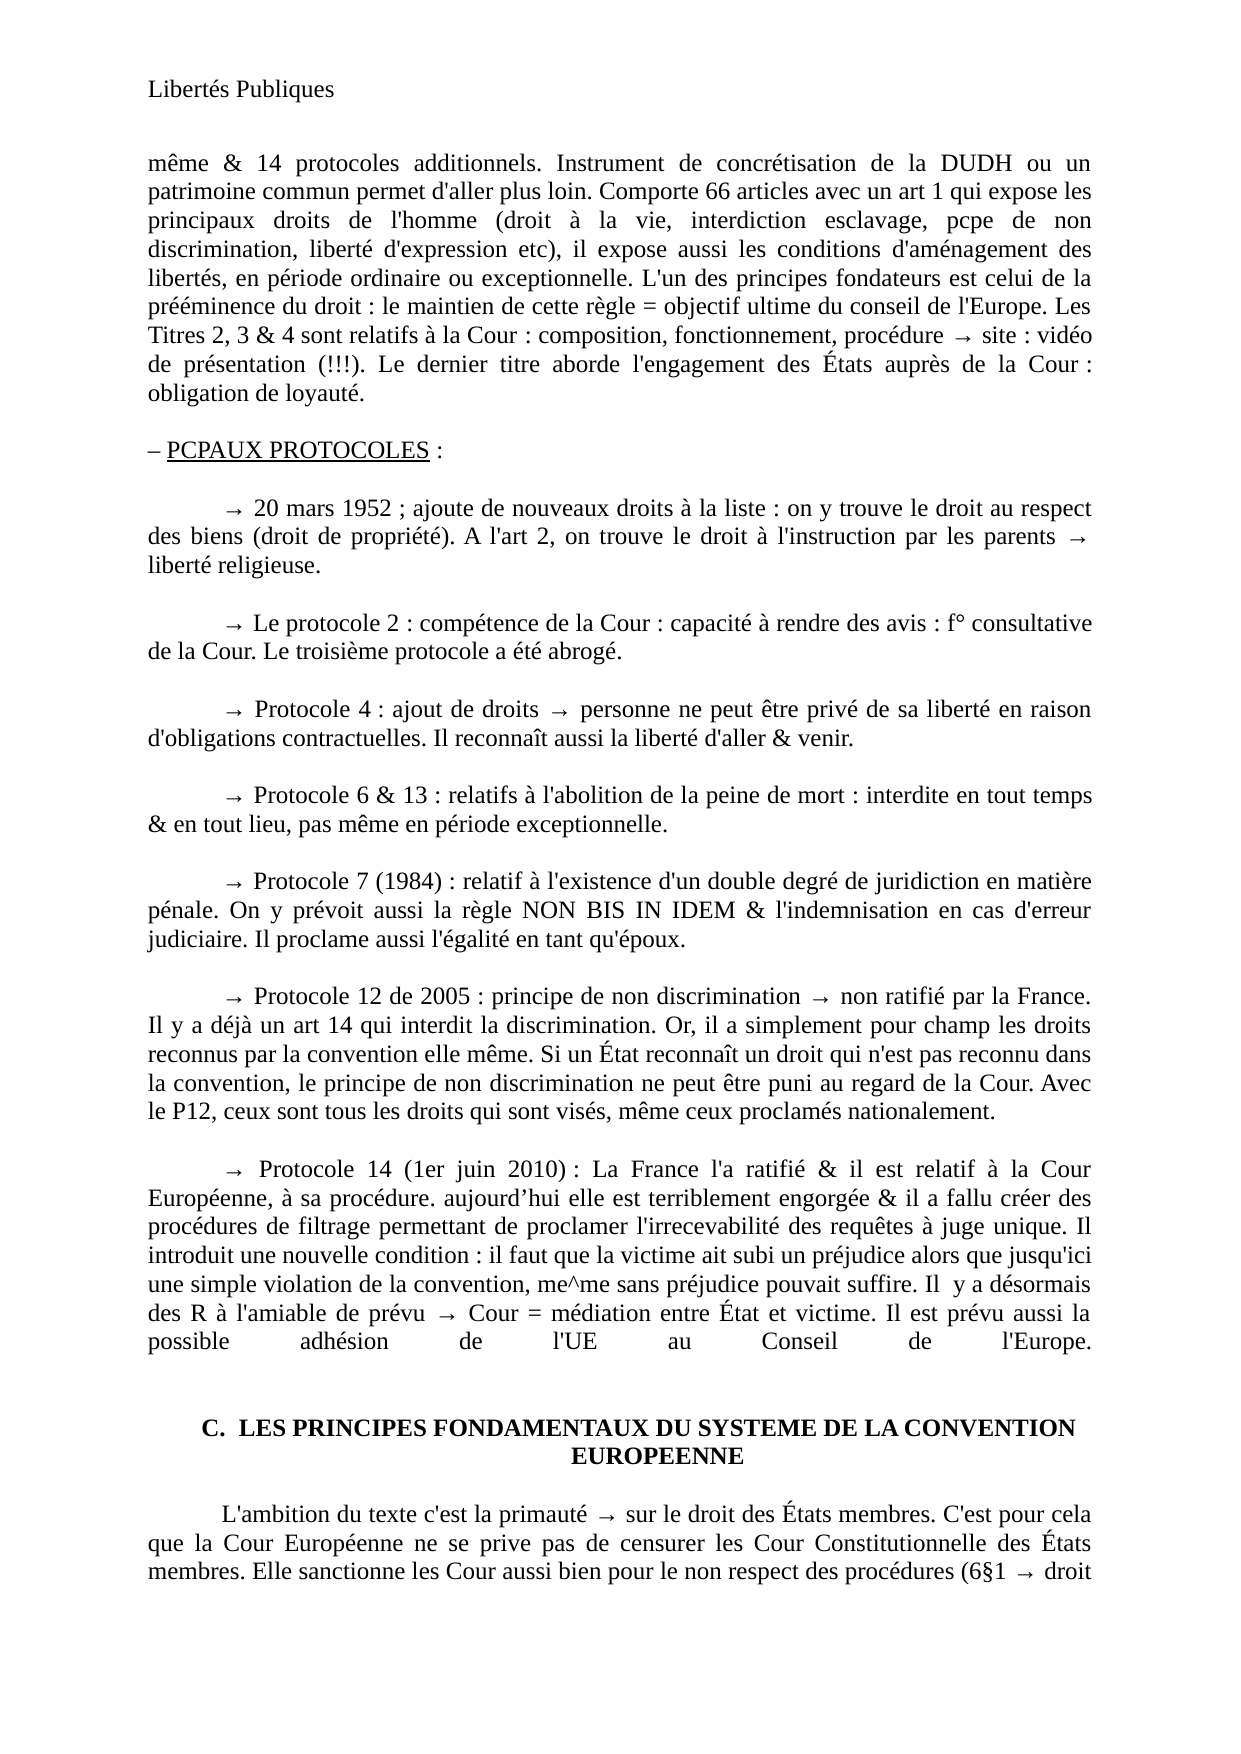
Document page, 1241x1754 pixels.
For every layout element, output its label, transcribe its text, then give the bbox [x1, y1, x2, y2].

text → Protocole 6 & 13 : relatifs à l'abolition de la peine de mort : interdite en tout temps & en tout lieu, pas même en période exceptionnelle. [148, 780, 1093, 838]
text même & 14 protocoles additionnels. Instrument de concrétisation de la DUDH ou un patrimoine commun permet d'aller plus loin. Comporte 66 articles avec un art 1 qui expose les principaux droits de l'homme (droit à la vie, interdiction esclavage, pcpe de non discrimination, liberté d'expression etc), il expose aussi les conditions d'aménagement des libertés, en période ordinaire ou exceptionnelle. L'un des principes fondateurs est celui de la prééminence du droit : le maintien de cette règle = objectif ultime du conseil de l'Europe. Les Titres 2, 3 & 4 sont relatifs à la Cour : composition, fonctionnement, procédure → site : vidéo de présentation (!!!). Le dernier titre aborde l'engagement des États auprès de la Cour : obligation de loyauté. [148, 148, 1093, 406]
text → Protocole 4 : ajout de droits → personne ne peut être privé de sa liberté en raison d'obligations contractuelles. Il reconnaît aussi la liberté d'aller & venir. [148, 694, 1093, 751]
text → Protocole 12 de 2005 : principe de non discrimination → non ratifié par la France. Il y a déjà un art 14 qui interdit la discrimination. Or, il a simplement pour champ les droits reconnus par la convention elle même. Si un État reconnaît un droit qui n'est pas reconnu dans la convention, le principe de non discrimination ne peut être puni au regard de la Cour. Avec le P12, ceux sont tous les droits qui sont visés, même ceux proclamés nationalement. [148, 981, 1093, 1125]
text → 20 mars 1952 ; ajoute de nouveaux droits à la liste : on y trouve le droit au respect des biens (droit de propriété). A l'art 2, on trouve le droit à l'instruction par les parents → liberté religieuse. [148, 493, 1093, 579]
text → Protocole 14 (1er juin 2010) : La France l'a ratifié & il est relatif à la Cour Européenne, à sa procédure. aujourd’hui elle est terriblement engorgée & il a fallu créer des procédures de filtrage permettant de proclamer l'irrecevabilité des requêtes à juge unique. Il introduit une nouvelle condition : il faut que la victime ait subi un préjudice alors que jusqu'ici une simple violation de la convention, me^me sans préjudice pouvait suffire. Il y a désormais des R à l'amiable de prévu → Cour = médiation entre État et victime. Il est prévu aussi la possible adhésion de l'UE au Conseil de l'Europe. [148, 1154, 1093, 1384]
text → Protocole 7 (1984) : relatif à l'existence d'un double degré de juridiction en matière pénale. On y prévoit aussi la règle NON BIS IN IDEM & l'indemnisation en cas d'erreur judiciaire. Il proclame aussi l'égalité en tant qu'époux. [148, 866, 1093, 953]
list LES PRINCIPES FONDAMENTAUX DU SYSTEME DE LA CONVENTION EUROPEENNE [185, 1413, 1093, 1470]
text → Le protocole 2 : compétence de la Cour : capacité à rendre des avis : f° consultative de la Cour. Le troisième protocole a été abrogé. [148, 608, 1093, 665]
text L'ambition du texte c'est la primauté → sur le droit des États membres. C'est pour cela que la Cour Européenne ne se prive pas de censurer les Cour Constitutionnelle des États membres. Elle sanctionne les Cour aussi bien pour le non respect des procédures (6§1 → droit [148, 1499, 1093, 1585]
text – PCPAUX PROTOCOLES : [148, 435, 1093, 464]
